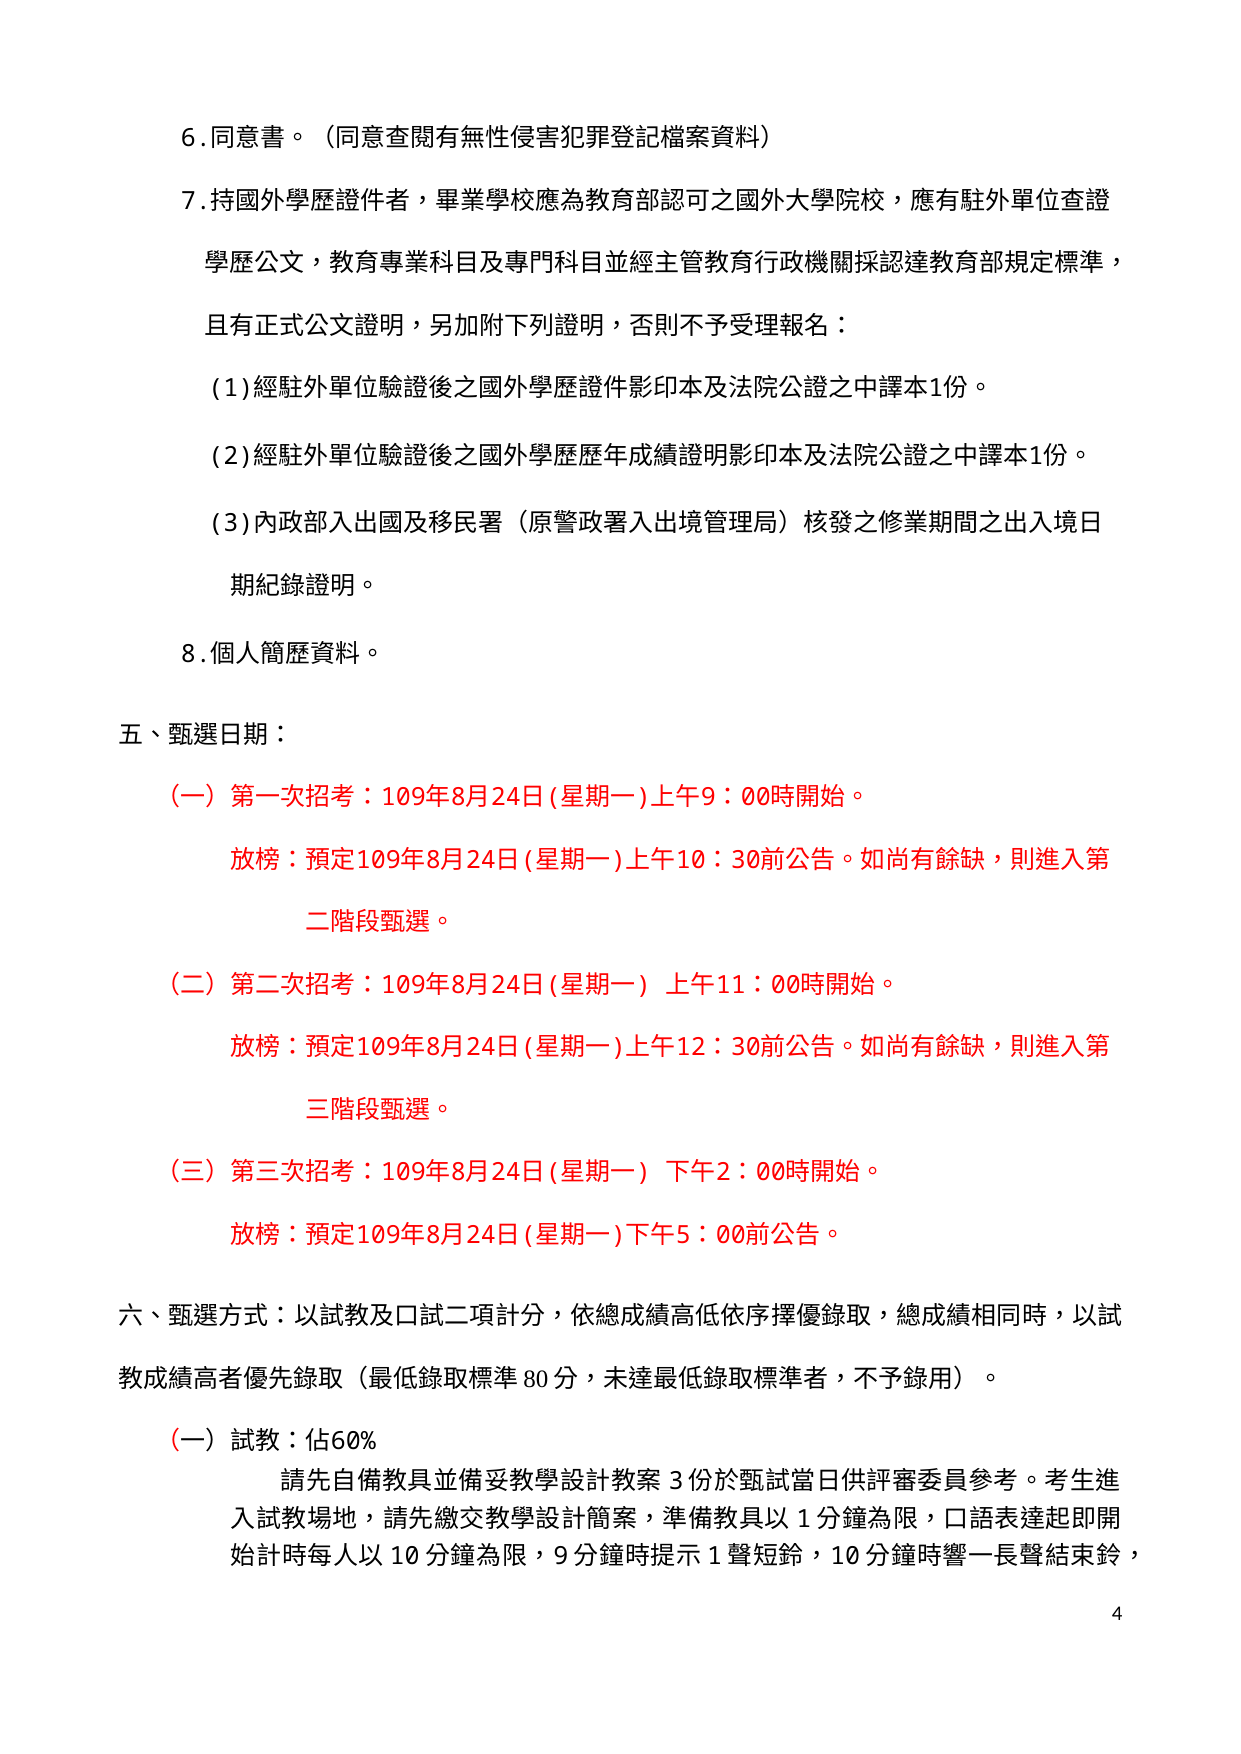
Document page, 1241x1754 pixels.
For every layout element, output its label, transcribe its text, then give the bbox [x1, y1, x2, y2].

text 放榜：預定109年8月24日(星期一)上午12：30前公告。如尚有餘缺，則進入第三階段甄選。 [231, 1003, 1122, 1128]
text (1)經駐外單位驗證後之國外學歷證件影印本及法院公證之中譯本1份。 [193, 344, 1122, 407]
text （三）第三次招考：109年8月24日(星期一) 下午2：00時開始。 [156, 1128, 1122, 1191]
text (2)經駐外單位驗證後之國外學歷歷年成績證明影印本及法院公證之中譯本1份。 [193, 412, 1122, 474]
text 請先自備教具並備妥教學設計教案3份於甄試當日供評審委員參考。考生進入試教場地，請先繳交教學設計簡案，準備教具以1分鐘為限，口語表達起即開始計時每人以10分鐘為限，9分鐘時提示1聲短鈴，10分鐘時響一長聲結束鈴，時間屆滿立即停止試教。試教以【翰林版英語領域課程】為教材，自選任一單元進行10分鐘之教學。 [231, 1459, 1122, 1572]
text （一）試教：佔60% [156, 1397, 1122, 1459]
text 五、甄選日期： [118, 691, 1122, 753]
text 放榜：預定109年8月24日(星期一)上午10：30前公告。如尚有餘缺，則進入第二階段甄選。 [231, 816, 1122, 941]
text （一）第一次招考：109年8月24日(星期一)上午9：00時開始。 [156, 753, 1122, 816]
text 8.個人簡歷資料。 [181, 609, 1122, 672]
text （二）第二次招考：109年8月24日(星期一) 上午11：00時開始。 [156, 941, 1122, 1003]
text 6.同意書。（同意查閱有無性侵害犯罪登記檔案資料） [181, 94, 1122, 157]
text (3)內政部入出國及移民署（原警政署入出境管理局）核發之修業期間之出入境日期紀錄證明。 [193, 479, 1122, 604]
text 7.持國外學歷證件者，畢業學校應為教育部認可之國外大學院校，應有駐外單位查證學歷公文，教育專業科目及專門科目並經主管教育行政機關採認達教育部規定標準，且有正式公文證明，另加附下列證明，否則不予受理報名： [181, 157, 1122, 344]
text 放榜：預定109年8月24日(星期一)下午5：00前公告。 [231, 1191, 1122, 1253]
text 六、甄選方式：以試教及口試二項計分，依總成績高低依序擇優錄取，總成績相同時，以試教成績高者優先錄取（最低錄取標準80分，未達最低錄取標準者，不予錄用）。 [118, 1272, 1122, 1397]
